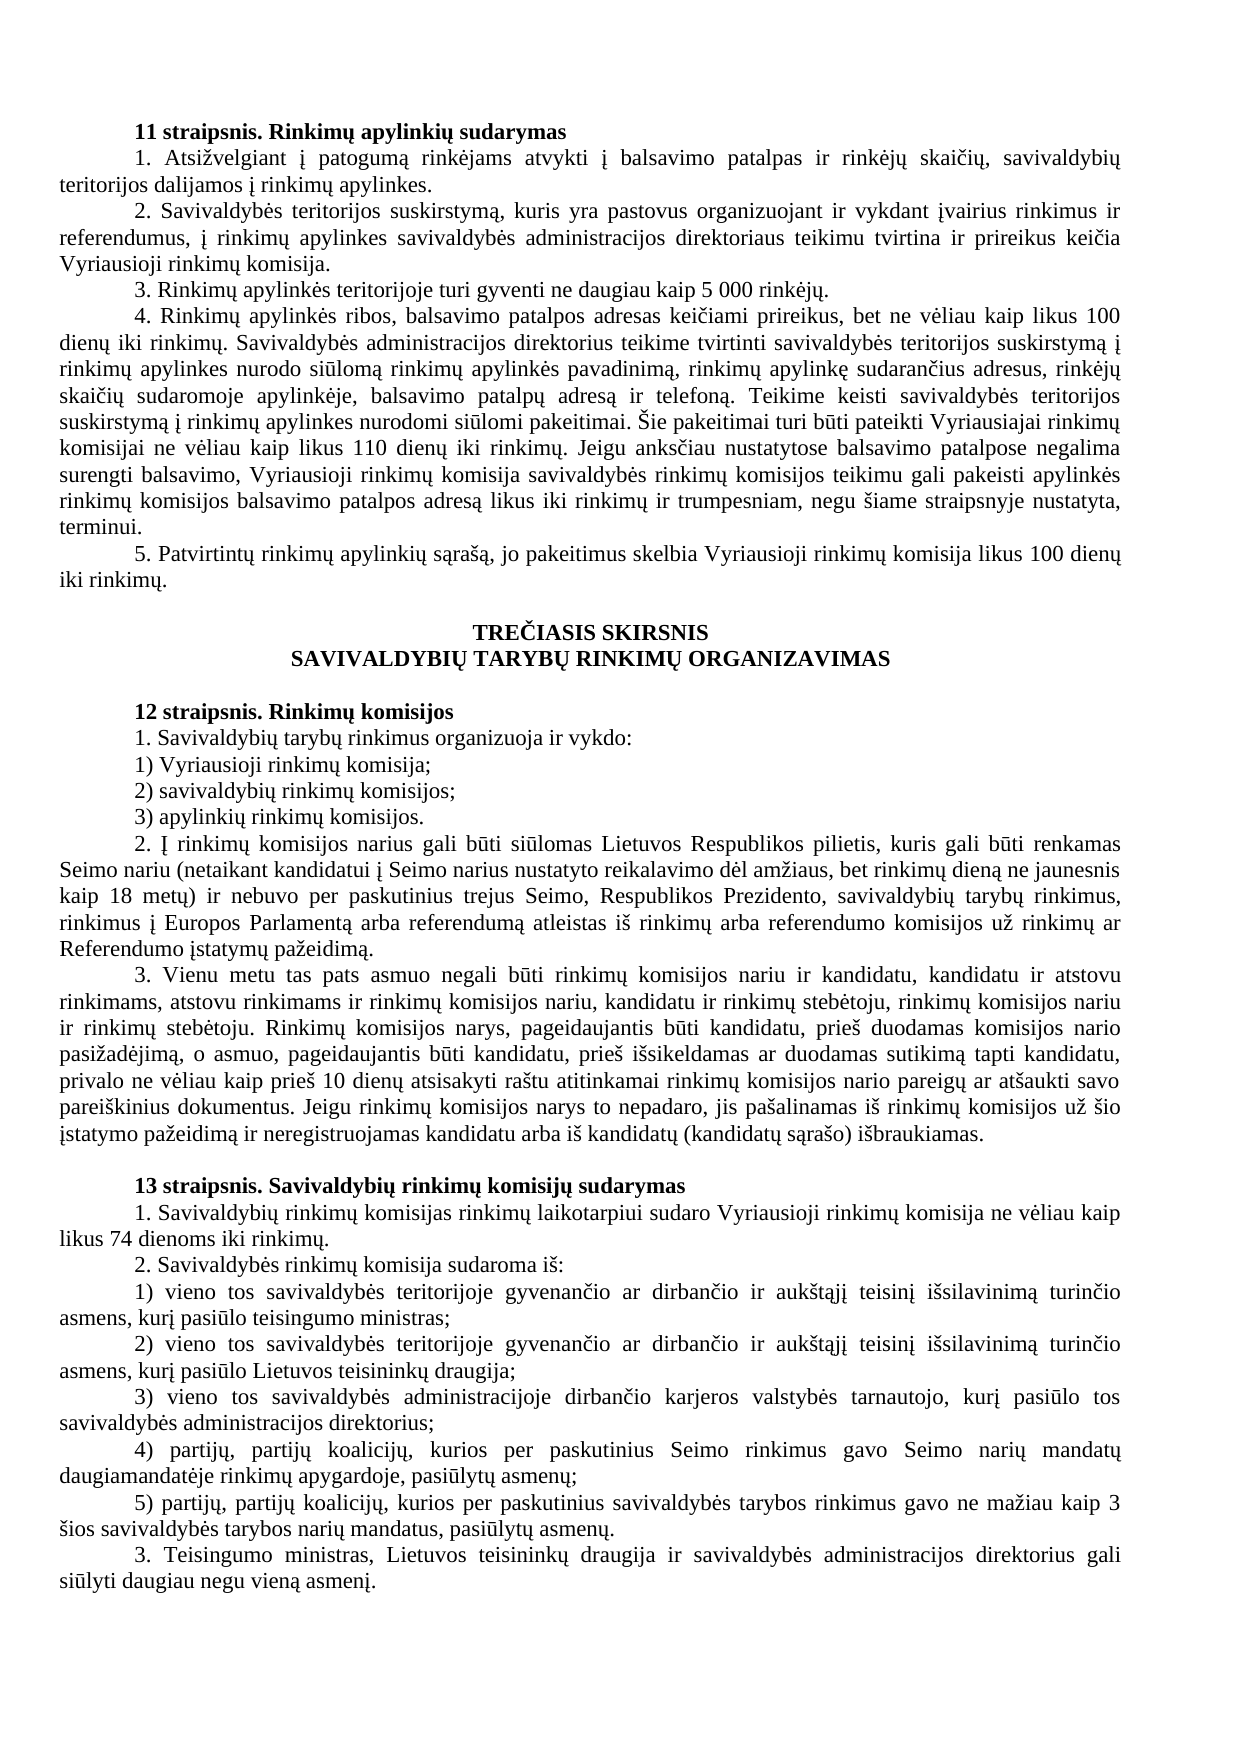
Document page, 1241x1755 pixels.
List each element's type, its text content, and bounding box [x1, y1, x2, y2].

text 2. Į rinkimų komisijos narius gali būti siūlomas Lietuvos Respublikos pilietis, kuris gali būti renkamas Seimo nariu (netaikant kandidatui į Seimo narius nustatyto reikalavimo dėl amžiaus, bet rinkimų dieną ne jaunesnis kaip 18 metų) ir nebuvo per paskutinius trejus Seimo, Respublikos Prezidento, savivaldybių tarybų rinkimus, rinkimus į Europos Parlamentą arba referendumą atleistas iš rinkimų arba referendumo komisijos už rinkimų ar Referendumo įstatymų pažeidimą. [59, 830, 1122, 961]
text 4. Rinkimų apylinkės ribos, balsavimo patalpos adresas keičiami prireikus, bet ne vėliau kaip likus 100 dienų iki rinkimų. Savivaldybės administracijos direktorius teikime tvirtinti savivaldybės teritorijos suskirstymą į rinkimų apylinkes nurodo siūlomą rinkimų apylinkės pavadinimą, rinkimų apylinkę sudarančius adresus, rinkėjų skaičių sudaromoje apylinkėje, balsavimo patalpų adresą ir telefoną. Teikime keisti savivaldybės teritorijos suskirstymą į rinkimų apylinkes nurodomi siūlomi pakeitimai. Šie pakeitimai turi būti pateikti Vyriausiajai rinkimų komisijai ne vėliau kaip likus 110 dienų iki rinkimų. Jeigu anksčiau nustatytose balsavimo patalpose negalima surengti balsavimo, Vyriausioji rinkimų komisija savivaldybės rinkimų komisijos teikimu gali pakeisti apylinkės rinkimų komisijos balsavimo patalpos adresą likus iki rinkimų ir trumpesniam, negu šiame straipsnyje nustatyta, terminui. [59, 303, 1122, 540]
text 1) Vyriausioji rinkimų komisija; [59, 751, 1122, 777]
text 1. Atsižvelgiant į patogumą rinkėjams atvykti į balsavimo patalpas ir rinkėjų skaičių, savivaldybių teritorijos dalijamos į rinkimų apylinkes. [59, 144, 1122, 197]
text 11 straipsnis. Rinkimų apylinkių sudarymas [59, 118, 1122, 144]
text 2) savivaldybių rinkimų komisijos; [59, 777, 1122, 803]
text 4) partijų, partijų koalicijų, kurios per paskutinius Seimo rinkimus gavo Seimo narių mandatų daugiamandatėje rinkimų apygardoje, pasiūlytų asmenų; [59, 1436, 1122, 1488]
text 3. Vienu metu tas pats asmuo negali būti rinkimų komisijos nariu ir kandidatu, kandidatu ir atstovu rinkimams, atstovu rinkimams ir rinkimų komisijos nariu, kandidatu ir rinkimų stebėtoju, rinkimų komisijos nariu ir rinkimų stebėtoju. Rinkimų komisijos narys, pageidaujantis būti kandidatu, prieš duodamas komisijos nario pasižadėjimą, o asmuo, pageidaujantis būti kandidatu, prieš išsikeldamas ar duodamas sutikimą tapti kandidatu, privalo ne vėliau kaip prieš 10 dienų atsisakyti raštu atitinkamai rinkimų komisijos nario pareigų ar atšaukti savo pareiškinius dokumentus. Jeigu rinkimų komisijos narys to nepadaro, jis pašalinamas iš rinkimų komisijos už šio įstatymo pažeidimą ir neregistruojamas kandidatu arba iš kandidatų (kandidatų sąrašo) išbraukiamas. [59, 961, 1122, 1146]
text 1. Savivaldybių tarybų rinkimus organizuoja ir vykdo: [59, 724, 1122, 751]
text SAVIVALDYBIŲ TARYBŲ RINKIMŲ ORGANIZAVIMAS [59, 645, 1122, 672]
text 3) vieno tos savivaldybės administracijoje dirbančio karjeros valstybės tarnautojo, kurį pasiūlo tos savivaldybės administracijos direktorius; [59, 1383, 1122, 1436]
text 1. Savivaldybių rinkimų komisijas rinkimų laikotarpiui sudaro Vyriausioji rinkimų komisija ne vėliau kaip likus 74 dienoms iki rinkimų. [59, 1199, 1122, 1251]
text 3) apylinkių rinkimų komisijos. [59, 803, 1122, 830]
text 3. Rinkimų apylinkės teritorijoje turi gyventi ne daugiau kaip 5 000 rinkėjų. [59, 276, 1122, 303]
text 5) partijų, partijų koalicijų, kurios per paskutinius savivaldybės tarybos rinkimus gavo ne mažiau kaip 3 šios savivaldybės tarybos narių mandatus, pasiūlytų asmenų. [59, 1488, 1122, 1541]
text 12 straipsnis. Rinkimų komisijos [59, 698, 1122, 724]
text 13 straipsnis. Savivaldybių rinkimų komisijų sudarymas [59, 1172, 1122, 1199]
text 3. Teisingumo ministras, Lietuvos teisininkų draugija ir savivaldybės administracijos direktorius gali siūlyti daugiau negu vieną asmenį. [59, 1541, 1122, 1594]
text 2) vieno tos savivaldybės teritorijoje gyvenančio ar dirbančio ir aukštąjį teisinį išsilavinimą turinčio asmens, kurį pasiūlo Lietuvos teisininkų draugija; [59, 1330, 1122, 1383]
text 2. Savivaldybės rinkimų komisija sudaroma iš: [59, 1251, 1122, 1278]
text 1) vieno tos savivaldybės teritorijoje gyvenančio ar dirbančio ir aukštąjį teisinį išsilavinimą turinčio asmens, kurį pasiūlo teisingumo ministras; [59, 1278, 1122, 1330]
text TREČIASIS SKIRSNIS [59, 619, 1122, 645]
text 2. Savivaldybės teritorijos suskirstymą, kuris yra pastovus organizuojant ir vykdant įvairius rinkimus ir referendumus, į rinkimų apylinkes savivaldybės administracijos direktoriaus teikimu tvirtina ir prireikus keičia Vyriausioji rinkimų komisija. [59, 197, 1122, 276]
text 5. Patvirtintų rinkimų apylinkių sąrašą, jo pakeitimus skelbia Vyriausioji rinkimų komisija likus 100 dienų iki rinkimų. [59, 540, 1122, 592]
